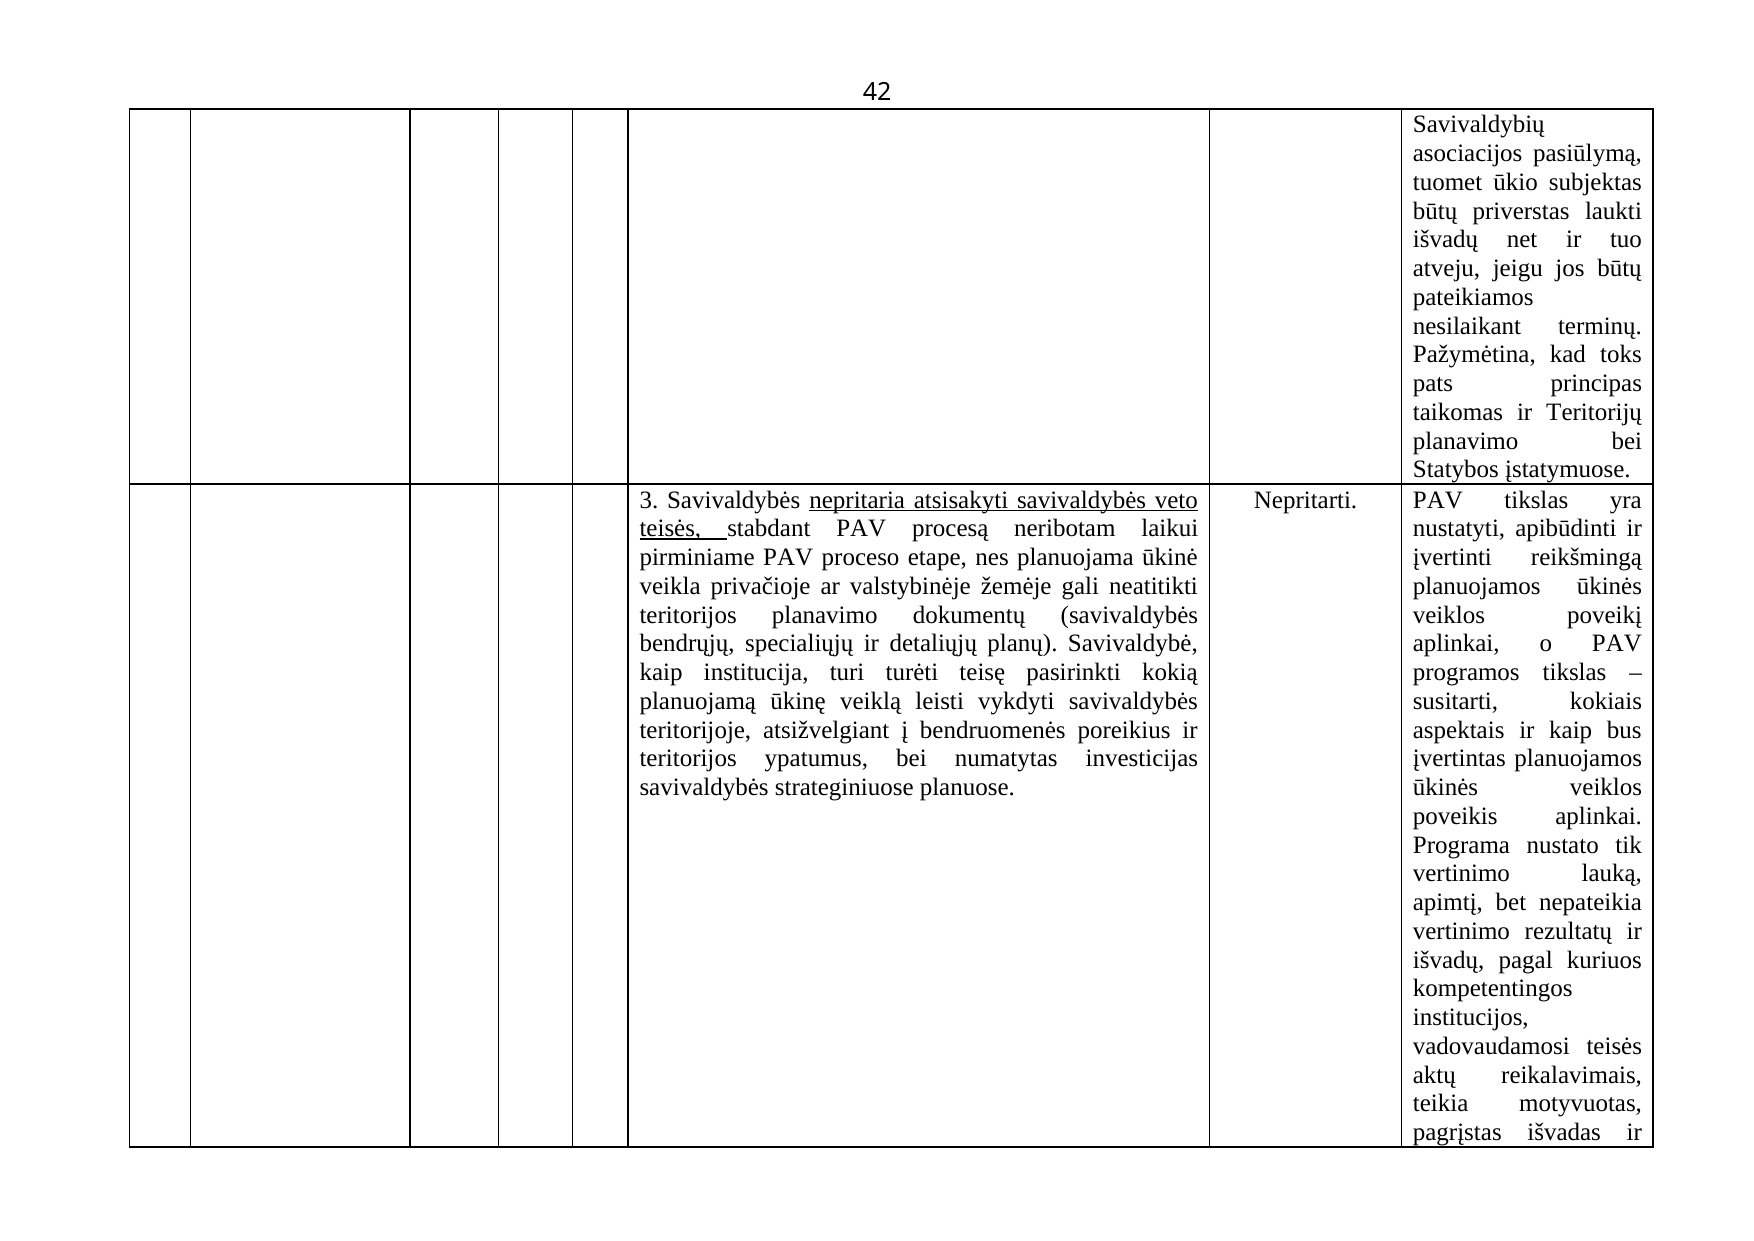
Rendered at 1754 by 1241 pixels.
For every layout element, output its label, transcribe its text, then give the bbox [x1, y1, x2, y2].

table_cell [1210, 110, 1401, 483]
table_cell [130, 110, 190, 483]
table_cell PAV tikslas yra nustatyti, apibūdinti ir įvertinti reikšmingą planuojamos ūkinės veiklos poveikį aplinkai, o PAV programos tikslas – susitarti, kokiais aspektais ir kaip bus įvertintas planuojamos ūkinės veiklos poveikis aplinkai. Programa nustato tik vertinimo lauką, apimtį, bet nepateikia vertinimo rezultatų ir išvadų, pagal kuriuos kompetentingos institucijos, vadovaudamosi teisės aktų reikalavimais, teikia motyvuotas, pagrįstas išvadas ir [1402, 485, 1652, 1146]
table_cell [411, 110, 498, 483]
table_cell Nepritarti. [1210, 485, 1401, 1146]
table_cell [499, 485, 572, 1146]
table_cell [573, 110, 627, 483]
table_cell [411, 485, 498, 1146]
table_cell [499, 110, 572, 483]
table_cell 3. Savivaldybės nepritaria atsisakyti savivaldybės veto teisės, stabdant PAV procesą neribotam laikui pirminiame PAV proceso etape, nes planuojama ūkinė veikla privačioje ar valstybinėje žemėje gali neatitikti teritorijos planavimo dokumentų (savivaldybės bendrųjų, specialiųjų ir detaliųjų planų). Savivaldybė, kaip institucija, turi turėti teisę pasirinkti kokią planuojamą ūkinę veiklą leisti vykdyti savivaldybės teritorijoje, atsižvelgiant į bendruomenės poreikius ir teritorijos ypatumus, bei numatytas investicijas savivaldybės strateginiuose planuose. [629, 485, 1209, 1146]
table_cell Savivaldybių asociacijos pasiūlymą, tuomet ūkio subjektas būtų priverstas laukti išvadų net ir tuo atveju, jeigu jos būtų pateikiamos nesilaikant terminų. Pažymėtina, kad toks pats principas taikomas ir Teritorijų planavimo bei Statybos įstatymuose. [1402, 110, 1652, 483]
table_cell [629, 110, 1209, 483]
table_cell [130, 485, 190, 1146]
table_cell [191, 485, 409, 1146]
table_cell [573, 485, 627, 1146]
table_cell [191, 110, 409, 483]
